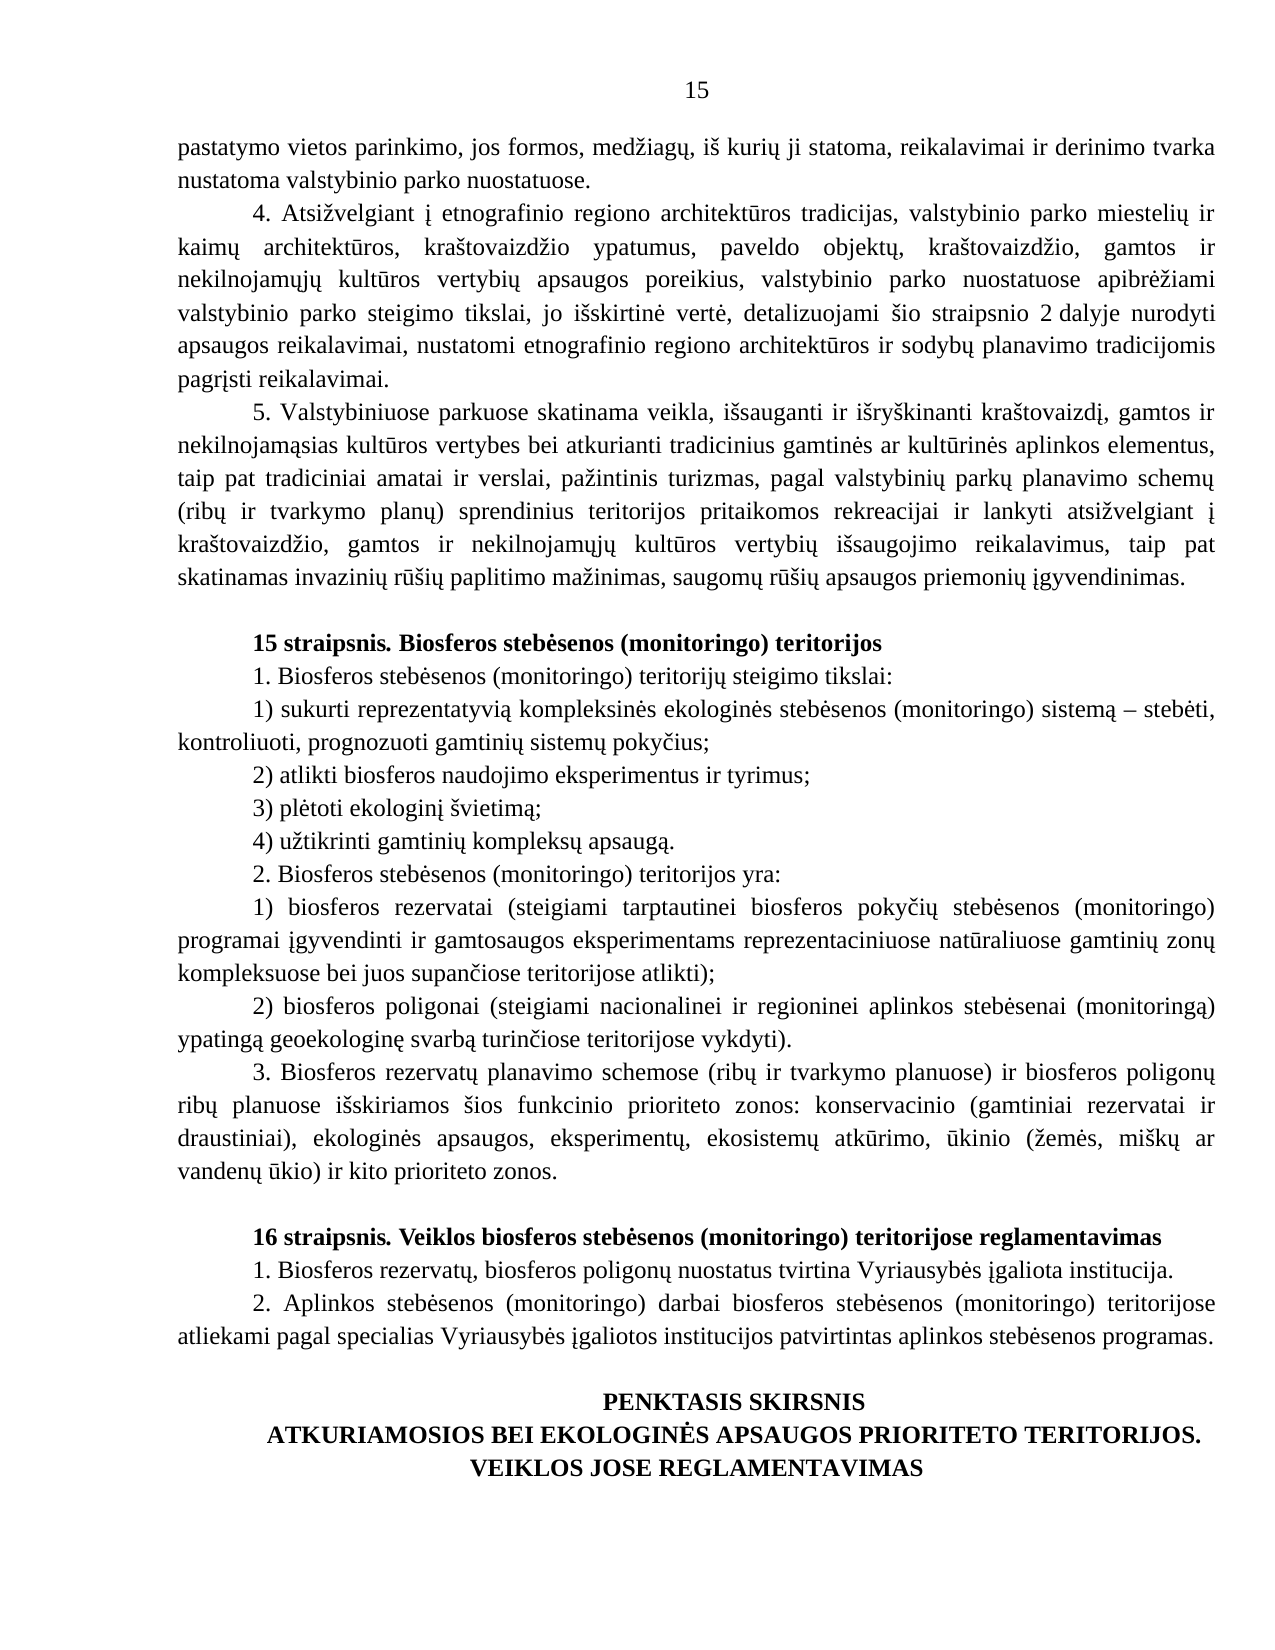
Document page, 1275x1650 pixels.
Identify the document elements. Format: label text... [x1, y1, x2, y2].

text 3. Biosferos rezervatų planavimo schemose (ribų ir tvarkymo planuose) ir biosferos poligonų ribų planuose išskiriamos šios funkcinio prioriteto zonos: konservacinio (gamtiniai rezervatai ir draustiniai), ekologinės apsaugos, eksperimentų, ekosistemų atkūrimo, ūkinio (žemės, miškų ar vandenų ūkio) ir kito prioriteto zonos. [177, 1057, 1216, 1185]
text 2. Aplinkos stebėsenos (monitoringo) darbai biosferos stebėsenos (monitoringo) teritorijose atliekami pagal specialias Vyriausybės įgaliotos institucijos patvirtintas aplinkos stebėsenos programas. [177, 1288, 1216, 1350]
text 3) plėtoti ekologinį švietimą; [177, 793, 1216, 822]
text 5. Valstybiniuose parkuose skatinama veikla, išsauganti ir išryškinanti kraštovaizdį, gamtos ir nekilnojamąsias kultūros vertybes bei atkurianti tradicinius gamtinės ar kultūrinės aplinkos elementus, taip pat tradiciniai amatai ir verslai, pažintinis turizmas, pagal valstybinių parkų planavimo schemų (ribų ir tvarkymo planų) sprendinius teritorijos pritaikomos rekreacijai ir lankyti atsižvelgiant į kraštovaizdžio, gamtos ir nekilnojamųjų kultūros vertybių išsaugojimo reikalavimus, taip pat skatinamas invazinių rūšių paplitimo mažinimas, saugomų rūšių apsaugos priemonių įgyvendinimas. [177, 397, 1216, 591]
text 4. Atsižvelgiant į etnografinio regiono architektūros tradicijas, valstybinio parko miestelių ir kaimų architektūros, kraštovaizdžio ypatumus, paveldo objektų, kraštovaizdžio, gamtos ir nekilnojamųjų kultūros vertybių apsaugos poreikius, valstybinio parko nuostatuose apibrėžiami valstybinio parko steigimo tikslai, jo išskirtinė vertė, detalizuojami šio straipsnio 2 dalyje nurodyti apsaugos reikalavimai, nustatomi etnografinio regiono architektūros ir sodybų planavimo tradicijomis pagrįsti reikalavimai. [177, 198, 1216, 392]
text 2. Biosferos stebėsenos (monitoringo) teritorijos yra: [177, 859, 1216, 888]
text PENKTASIS SKIRSNIS [177, 1387, 1216, 1416]
text atkUriAmoSIOS bei EKOLOGINĖS APSAUGOS PRIORITETO TERITORIJOS. veiklos jose reglamentavimas [177, 1420, 1216, 1482]
text 1. Biosferos stebėsenos (monitoringo) teritorijų steigimo tikslai: [177, 661, 1216, 689]
text 16 straipsnis. Veiklos biosferos stebėsenos (monitoringo) teritorijose reglamentavimas [177, 1222, 1216, 1251]
text 2) atlikti biosferos naudojimo eksperimentus ir tyrimus; [177, 760, 1216, 789]
text 1) sukurti reprezentatyvią kompleksinės ekologinės stebėsenos (monitoringo) sistemą – stebėti, kontroliuoti, prognozuoti gamtinių sistemų pokyčius; [177, 694, 1216, 756]
text 1) biosferos rezervatai (steigiami tarptautinei biosferos pokyčių stebėsenos (monitoringo) programai įgyvendinti ir gamtosaugos eksperimentams reprezentaciniuose natūraliuose gamtinių zonų kompleksuose bei juos supančiose teritorijose atlikti); [177, 892, 1216, 987]
text 1. Biosferos rezervatų, biosferos poligonų nuostatus tvirtina Vyriausybės įgaliota institucija. [177, 1255, 1216, 1284]
text 4) užtikrinti gamtinių kompleksų apsaugą. [177, 826, 1216, 855]
text 15 straipsnis. Biosferos stebėsenos (monitoringo) teritorijos [177, 628, 1216, 657]
text 2) biosferos poligonai (steigiami nacionalinei ir regioninei aplinkos stebėsenai (monitoringą) ypatingą geoekologinę svarbą turinčiose teritorijose vykdyti). [177, 991, 1216, 1053]
text pastatymo vietos parinkimo, jos formos, medžiagų, iš kurių ji statoma, reikalavimai ir derinimo tvarka nustatoma valstybinio parko nuostatuose. [177, 132, 1216, 194]
